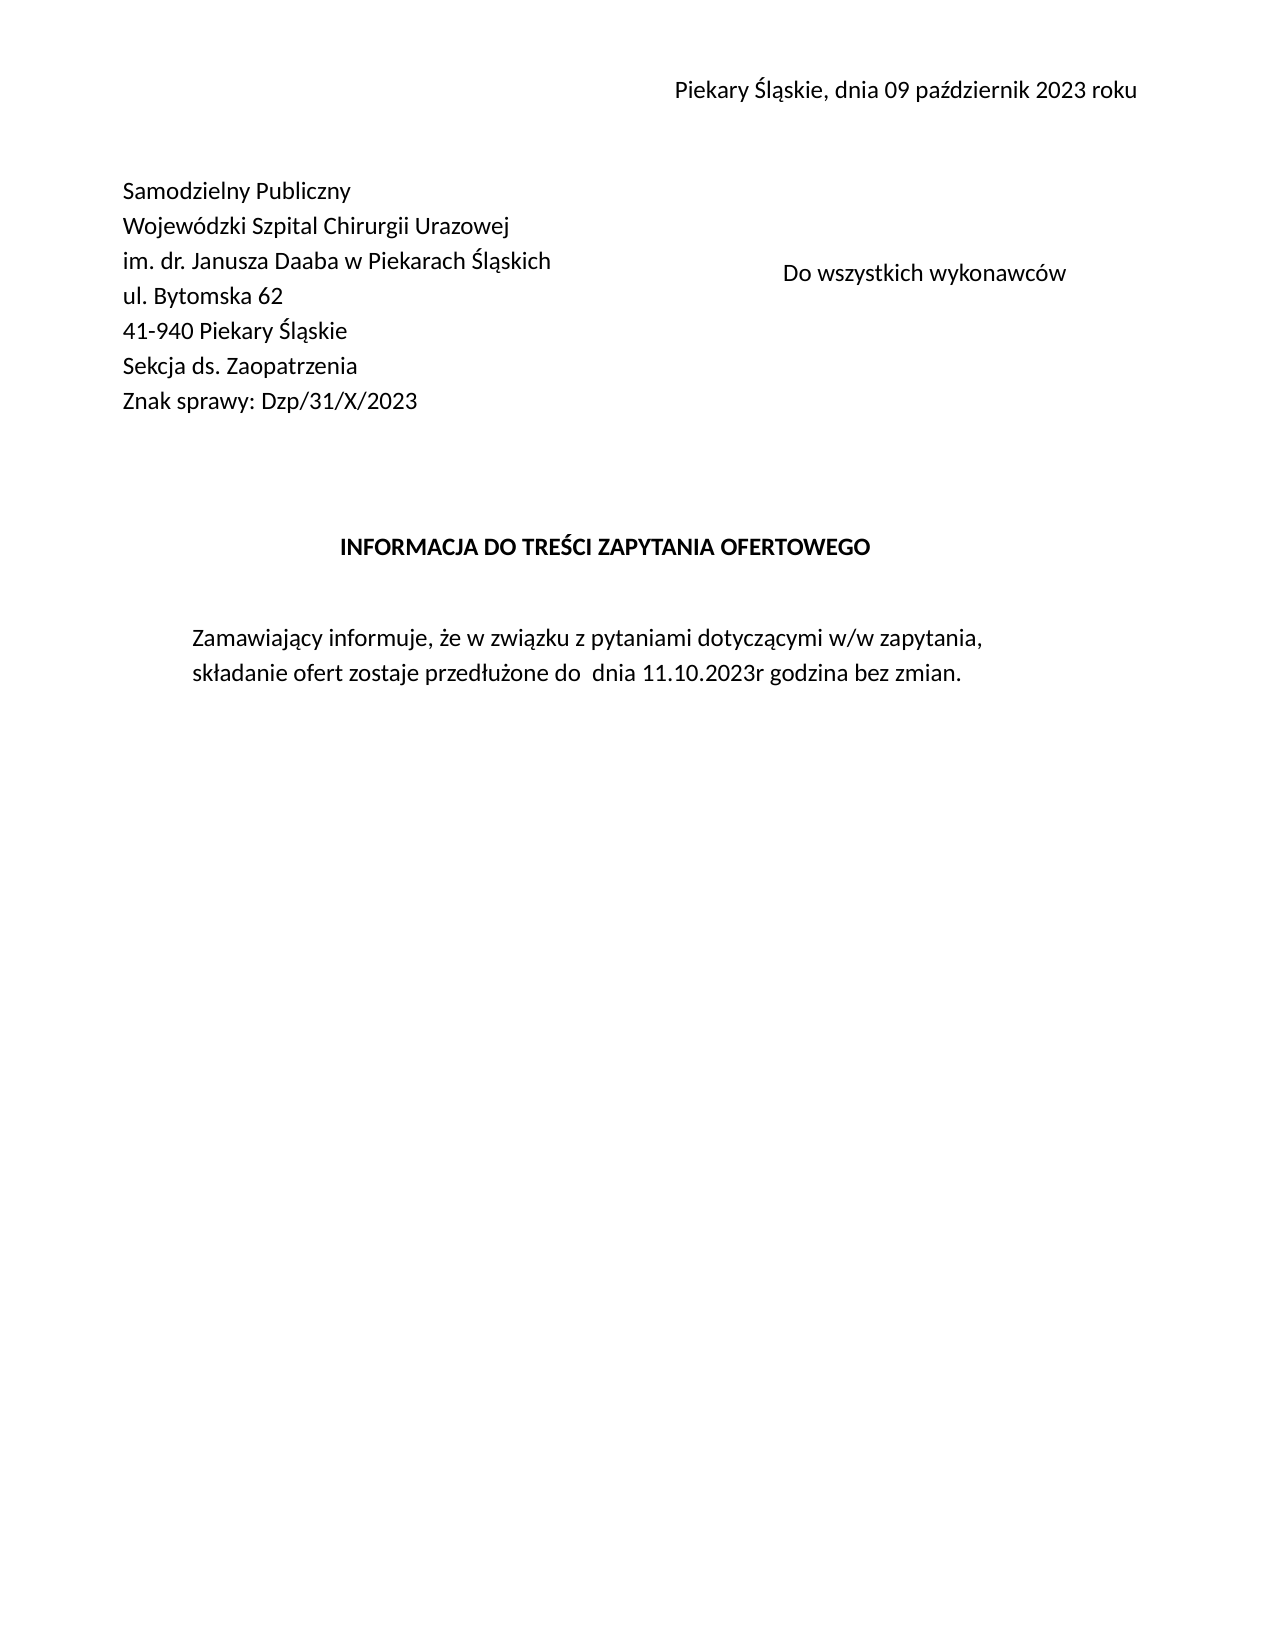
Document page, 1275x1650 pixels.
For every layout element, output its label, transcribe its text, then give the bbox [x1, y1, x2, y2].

text Zamawiający informuje, że w związku z pytaniami dotyczącymi w/w zapytania, [118, 622, 1157, 653]
text Piekary Śląskie, dnia 09 październik 2023 roku [561, 74, 1157, 104]
text ul. Bytomska 62 [123, 280, 573, 311]
text Znak sprawy: Dzp/31/X/2023 [123, 385, 573, 416]
text im. dr. Janusza Daaba w Piekarach Śląskich [123, 245, 573, 276]
text składanie ofert zostaje przedłużone do dnia 11.10.2023r godzina bez zmian. [118, 657, 1157, 688]
text 41-940 Piekary Śląskie [123, 315, 573, 346]
text Samodzielny Publiczny [123, 175, 573, 206]
text Do wszystkich wykonawców [574, 257, 1157, 287]
text INFORMACJA DO TREŚCI ZAPYTANIA OFERTOWEGO [118, 531, 1157, 562]
text Sekcja ds. Zaopatrzenia [123, 350, 573, 381]
text Wojewódzki Szpital Chirurgii Urazowej [123, 210, 573, 241]
